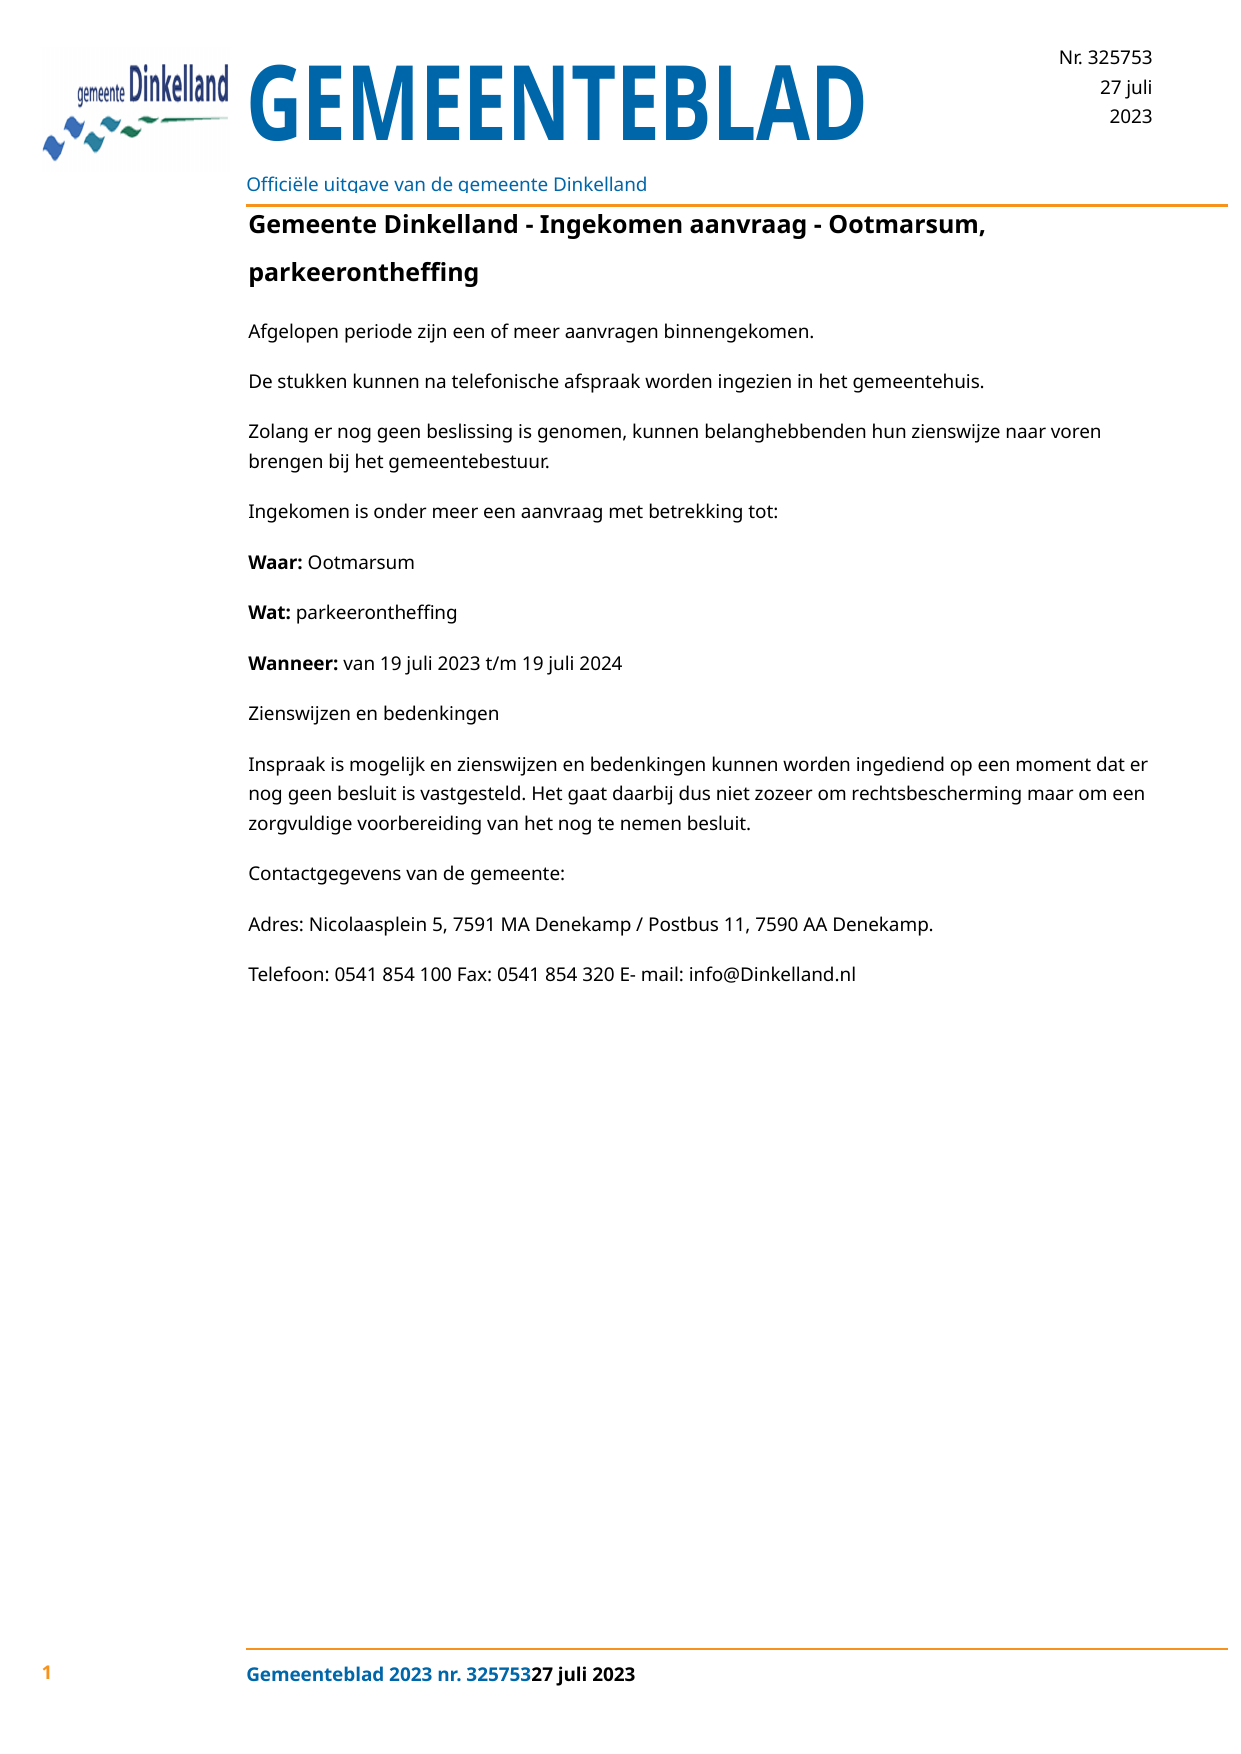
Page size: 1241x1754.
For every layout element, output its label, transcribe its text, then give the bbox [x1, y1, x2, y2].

text Telefoon: 0541 854 100 Fax: 0541 854 320 E- mail: info@Dinkelland.nl [248, 961, 1152, 987]
text Wanneer: van 19 juli 2023 t/m 19 juli 2024 [248, 650, 1152, 676]
text Zolang er nog geen beslissing is genomen, kunnen belanghebbenden hun zienswijze naar voren brengen bij het gemeentebestuur. [248, 419, 1152, 474]
text Ingekomen is onder meer een aanvraag met betrekking tot: [248, 499, 1152, 524]
text Wat: parkeerontheffing [248, 599, 1152, 625]
text Adres: Nicolaasplein 5, 7591 MA Denekamp / Postbus 11, 7590 AA Denekamp. [248, 911, 1152, 937]
text Inspraak is mogelijk en zienswijzen en bedenkingen kunnen worden ingediend op een moment dat er nog geen besluit is vastgesteld. Het gaat daarbij dus niet zozeer om rechtsbescherming maar om een zorgvuldige voorbereiding van het nog te nemen besluit. [248, 751, 1152, 836]
text De stukken kunnen na telefonische afspraak worden ingezien in het gemeentehuis. [248, 368, 1152, 394]
text Gemeente Dinkelland - Ingekomen aanvraag - Ootmarsum, parkeerontheffing [248, 207, 1152, 288]
text Zienswijzen en bedenkingen [248, 700, 1152, 726]
text Waar: Ootmarsum [248, 549, 1152, 575]
text Contactgegevens van de gemeente: [248, 860, 1152, 886]
text Afgelopen periode zijn een of meer aanvragen binnengekomen. [248, 318, 1152, 344]
picture [41, 47, 231, 172]
